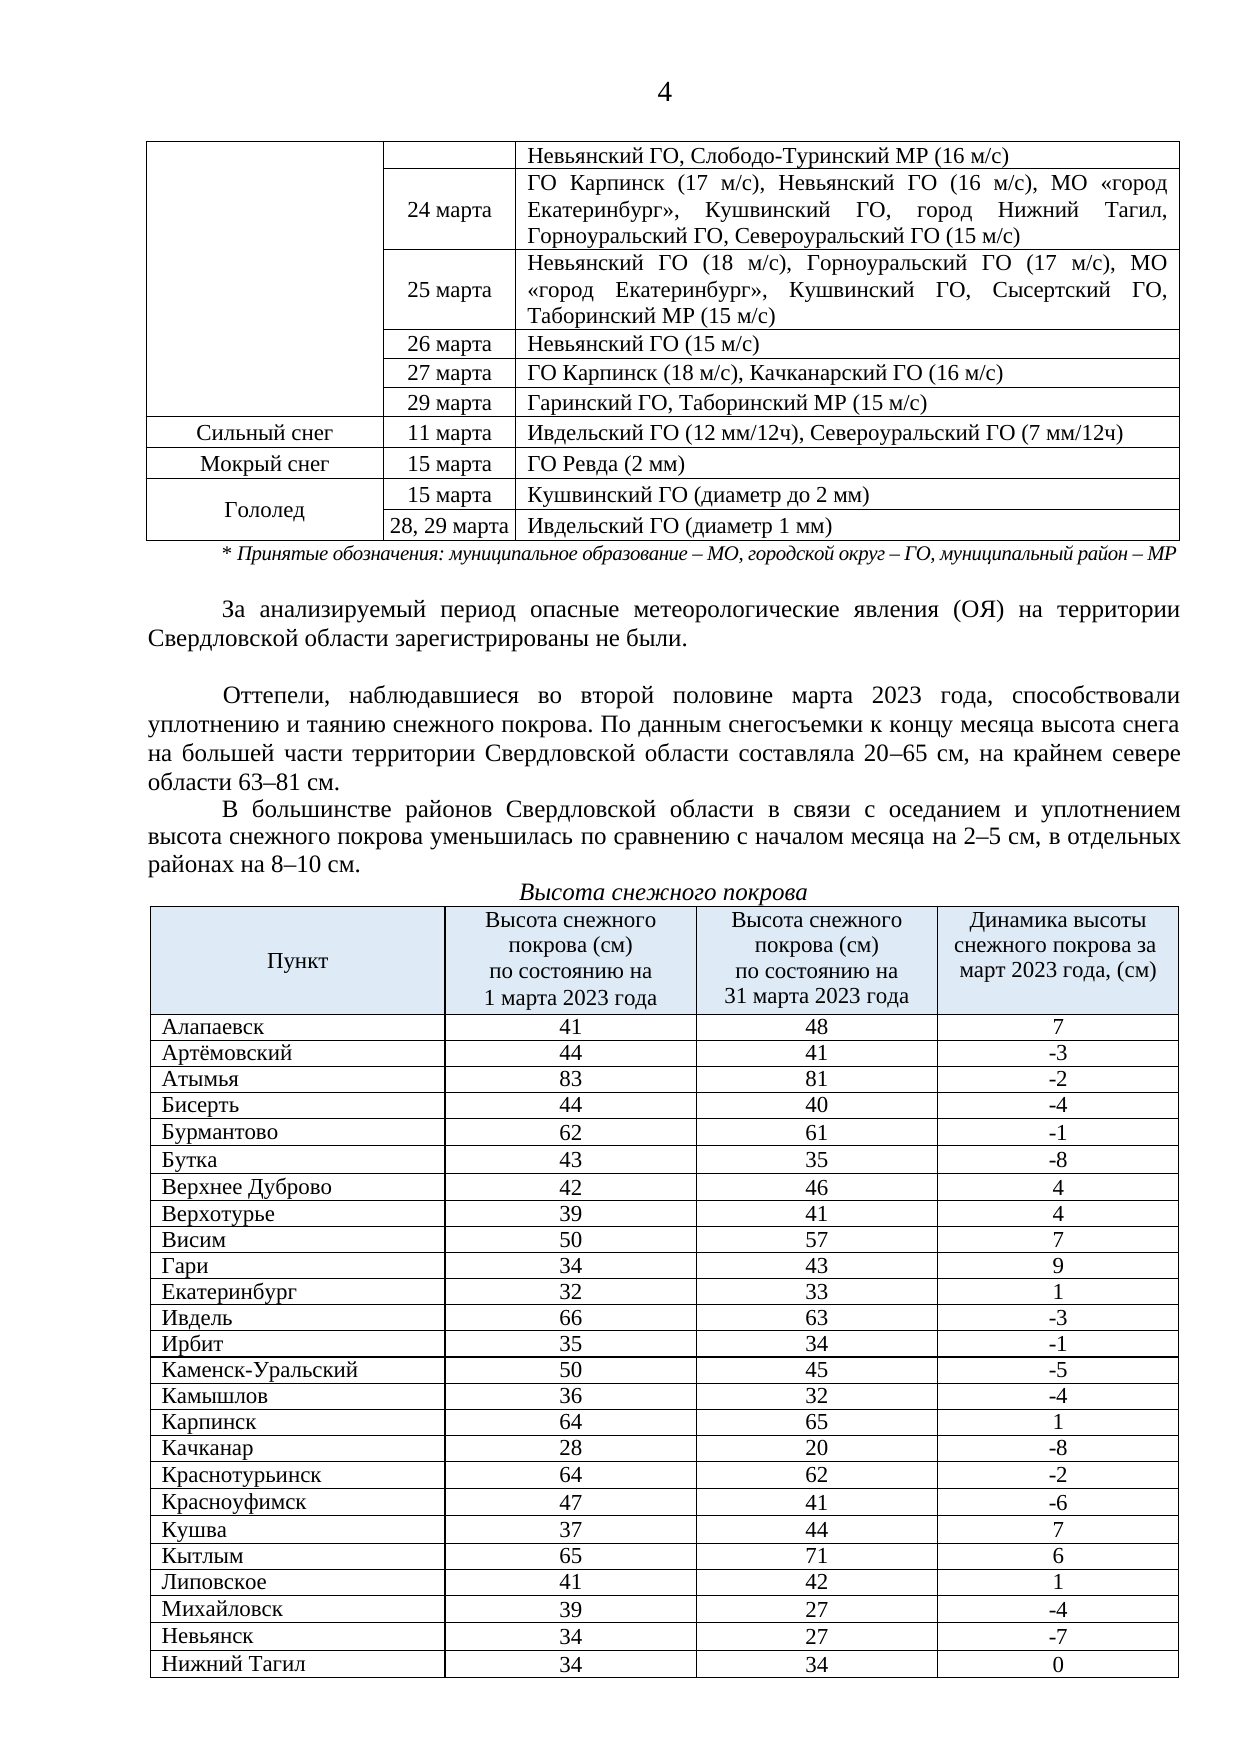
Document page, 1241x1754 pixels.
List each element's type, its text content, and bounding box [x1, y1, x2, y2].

text * Принятые обозначения: муниципальное образование – МО, городской округ – ГО, муниципальный район – МР [148, 541, 1181, 565]
table_cell Нижний Тагил [151, 1651, 444, 1677]
table_header Высота снежного покрова (см) по состоянию на 1 марта 2023 года [446, 907, 696, 1014]
table_cell 7 [938, 1227, 1178, 1252]
table_cell 41 [697, 1041, 937, 1066]
table_cell Кытлым [151, 1544, 444, 1569]
table_cell 0 [938, 1651, 1178, 1677]
text Высота снежного покрова [148, 877, 1181, 906]
table_cell 83 [446, 1067, 696, 1092]
table_cell 9 [938, 1253, 1178, 1278]
table_cell -3 [938, 1305, 1178, 1330]
table_cell 4 [938, 1174, 1178, 1200]
table_cell 50 [446, 1358, 696, 1382]
table_cell 64 [446, 1410, 696, 1434]
table_cell 81 [697, 1067, 937, 1092]
table_cell Верхотурье [151, 1201, 444, 1226]
table_cell Михайловск [151, 1596, 444, 1622]
table_cell 1 [938, 1279, 1178, 1304]
table_cell 50 [446, 1227, 696, 1252]
table_cell Атымья [151, 1067, 444, 1092]
table_cell ГО Карпинск (18 м/с), Качканарский ГО (16 м/с) [516, 359, 1179, 387]
table_cell Карпинск [151, 1410, 444, 1434]
table_cell 25 марта [384, 250, 515, 328]
table_cell 42 [697, 1570, 937, 1595]
table_header Высота снежного покрова (см) по состоянию на 31 марта 2023 года [697, 907, 937, 1014]
table_cell -1 [938, 1119, 1178, 1145]
table_cell -2 [938, 1462, 1178, 1488]
table_cell Ивдельский ГО (диаметр 1 мм) [516, 510, 1179, 540]
table_cell 11 марта [384, 417, 515, 447]
table_cell [147, 142, 383, 416]
text За анализируемый период опасные метеорологические явления (ОЯ) на территории Свердловской области зарегистрированы не были. [148, 594, 1181, 652]
table_cell 41 [446, 1570, 696, 1595]
table_cell -2 [938, 1067, 1178, 1092]
table_cell 46 [697, 1174, 937, 1200]
table_cell 1 [938, 1410, 1178, 1434]
table_cell 32 [697, 1384, 937, 1408]
table_cell 64 [446, 1462, 696, 1488]
table_cell 27 [697, 1596, 937, 1622]
table_cell Артёмовский [151, 1041, 444, 1066]
table_cell 65 [446, 1544, 696, 1569]
table_cell -3 [938, 1041, 1178, 1066]
table_cell Кушва [151, 1516, 444, 1543]
table_cell Ивдель [151, 1305, 444, 1330]
table_cell ГО Ревда (2 мм) [516, 448, 1179, 478]
table_cell Кушвинский ГО (диаметр до 2 мм) [516, 479, 1179, 509]
table_cell 47 [446, 1489, 696, 1515]
table_cell 39 [446, 1596, 696, 1622]
table_cell Невьянский ГО (15 м/с) [516, 330, 1179, 358]
table_cell Гари [151, 1253, 444, 1278]
table_cell Висим [151, 1227, 444, 1252]
table_header Динамика высоты снежного покрова за март 2023 года, (см) [938, 907, 1178, 1014]
table_cell -1 [938, 1331, 1178, 1356]
table_cell 26 марта [384, 330, 515, 358]
table_cell Алапаевск [151, 1015, 444, 1040]
table_cell Бисерть [151, 1093, 444, 1118]
table_cell 27 марта [384, 359, 515, 387]
table_cell Каменск-Уральский [151, 1358, 444, 1382]
table_cell 40 [697, 1093, 937, 1118]
table_cell 44 [697, 1516, 937, 1543]
table_cell 43 [697, 1253, 937, 1278]
table_cell Камышлов [151, 1384, 444, 1408]
table_cell Гололед [147, 479, 383, 540]
table_cell 62 [697, 1462, 937, 1488]
table_cell 45 [697, 1358, 937, 1382]
table_cell Екатеринбург [151, 1279, 444, 1304]
table_cell Бурмантово [151, 1119, 444, 1145]
text Оттепели, наблюдавшиеся во второй половине марта 2023 года, способствовали уплотнению и таянию снежного покрова. По данным снегосъемки к концу месяца высота снега на большей части территории Свердловской области составляла 20–65 см, на крайнем севере области 63–81 см. [148, 680, 1181, 795]
table_cell Ирбит [151, 1331, 444, 1356]
table_cell 7 [938, 1015, 1178, 1040]
table_cell 61 [697, 1119, 937, 1145]
table_cell 34 [446, 1623, 696, 1649]
table_cell 20 [697, 1436, 937, 1461]
table_cell 35 [697, 1146, 937, 1173]
table_cell Невьянский ГО (18 м/с), Горноуральский ГО (17 м/с), МО «город Екатеринбург», Кушвинский ГО, Сысертский ГО, Таборинский МР (15 м/с) [516, 250, 1179, 328]
table_cell 1 [938, 1570, 1178, 1595]
table_cell 44 [446, 1041, 696, 1066]
table_header Пункт [151, 907, 444, 1014]
table_cell 42 [446, 1174, 696, 1200]
table_cell 62 [446, 1119, 696, 1145]
table_cell Сильный снег [147, 417, 383, 447]
table_cell 41 [446, 1015, 696, 1040]
table_cell 44 [446, 1093, 696, 1118]
text В большинстве районов Свердловской области в связи с оседанием и уплотнением высота снежного покрова уменьшилась по сравнению с началом месяца на 2–5 см, в отдельных районах на 8–10 см. [148, 795, 1181, 877]
table_cell 39 [446, 1201, 696, 1226]
table_cell 41 [697, 1201, 937, 1226]
table_cell 24 марта [384, 169, 515, 248]
table_cell Мокрый снег [147, 448, 383, 478]
table_cell 28, 29 марта [384, 510, 515, 540]
table_cell -8 [938, 1146, 1178, 1173]
table_cell 48 [697, 1015, 937, 1040]
table_cell 27 [697, 1623, 937, 1649]
table_cell 37 [446, 1516, 696, 1543]
table_cell 71 [697, 1544, 937, 1569]
table_cell 35 [446, 1331, 696, 1356]
table_cell 32 [446, 1279, 696, 1304]
table_cell -7 [938, 1623, 1178, 1649]
table_cell ГО Карпинск (17 м/с), Невьянский ГО (16 м/с), МО «город Екатеринбург», Кушвинский ГО, город Нижний Тагил, Горноуральский ГО, Североуральский ГО (15 м/с) [516, 169, 1179, 248]
table_cell 66 [446, 1305, 696, 1330]
table_cell 6 [938, 1544, 1178, 1569]
table_cell -4 [938, 1384, 1178, 1408]
table_cell Бутка [151, 1146, 444, 1173]
table_cell 34 [446, 1253, 696, 1278]
table_cell -8 [938, 1436, 1178, 1461]
table_cell -4 [938, 1093, 1178, 1118]
table_cell -5 [938, 1358, 1178, 1382]
table_cell Верхнее Дуброво [151, 1174, 444, 1200]
table_cell 7 [938, 1516, 1178, 1543]
table_cell Липовское [151, 1570, 444, 1595]
table_cell Невьянск [151, 1623, 444, 1649]
table_cell 33 [697, 1279, 937, 1304]
table_cell -4 [938, 1596, 1178, 1622]
table_cell Невьянский ГО, Слободо-Туринский МР (16 м/с) [516, 142, 1179, 168]
table_cell [384, 142, 515, 168]
table_cell 34 [697, 1651, 937, 1677]
table_cell 43 [446, 1146, 696, 1173]
table_cell 36 [446, 1384, 696, 1408]
table_cell Красноуфимск [151, 1489, 444, 1515]
table_cell 65 [697, 1410, 937, 1434]
table_cell 57 [697, 1227, 937, 1252]
table_cell 28 [446, 1436, 696, 1461]
table_cell 29 марта [384, 388, 515, 416]
table_cell Качканар [151, 1436, 444, 1461]
table_cell 15 марта [384, 448, 515, 478]
table_cell 34 [446, 1651, 696, 1677]
table_cell 34 [697, 1331, 937, 1356]
table_cell Краснотурьинск [151, 1462, 444, 1488]
table_cell 4 [938, 1201, 1178, 1226]
table_cell Гаринский ГО, Таборинский МР (15 м/с) [516, 388, 1179, 416]
table_cell 63 [697, 1305, 937, 1330]
table_cell Ивдельский ГО (12 мм/12ч), Североуральский ГО (7 мм/12ч) [516, 417, 1179, 447]
table_cell -6 [938, 1489, 1178, 1515]
table_cell 41 [697, 1489, 937, 1515]
table_cell 15 марта [384, 479, 515, 509]
